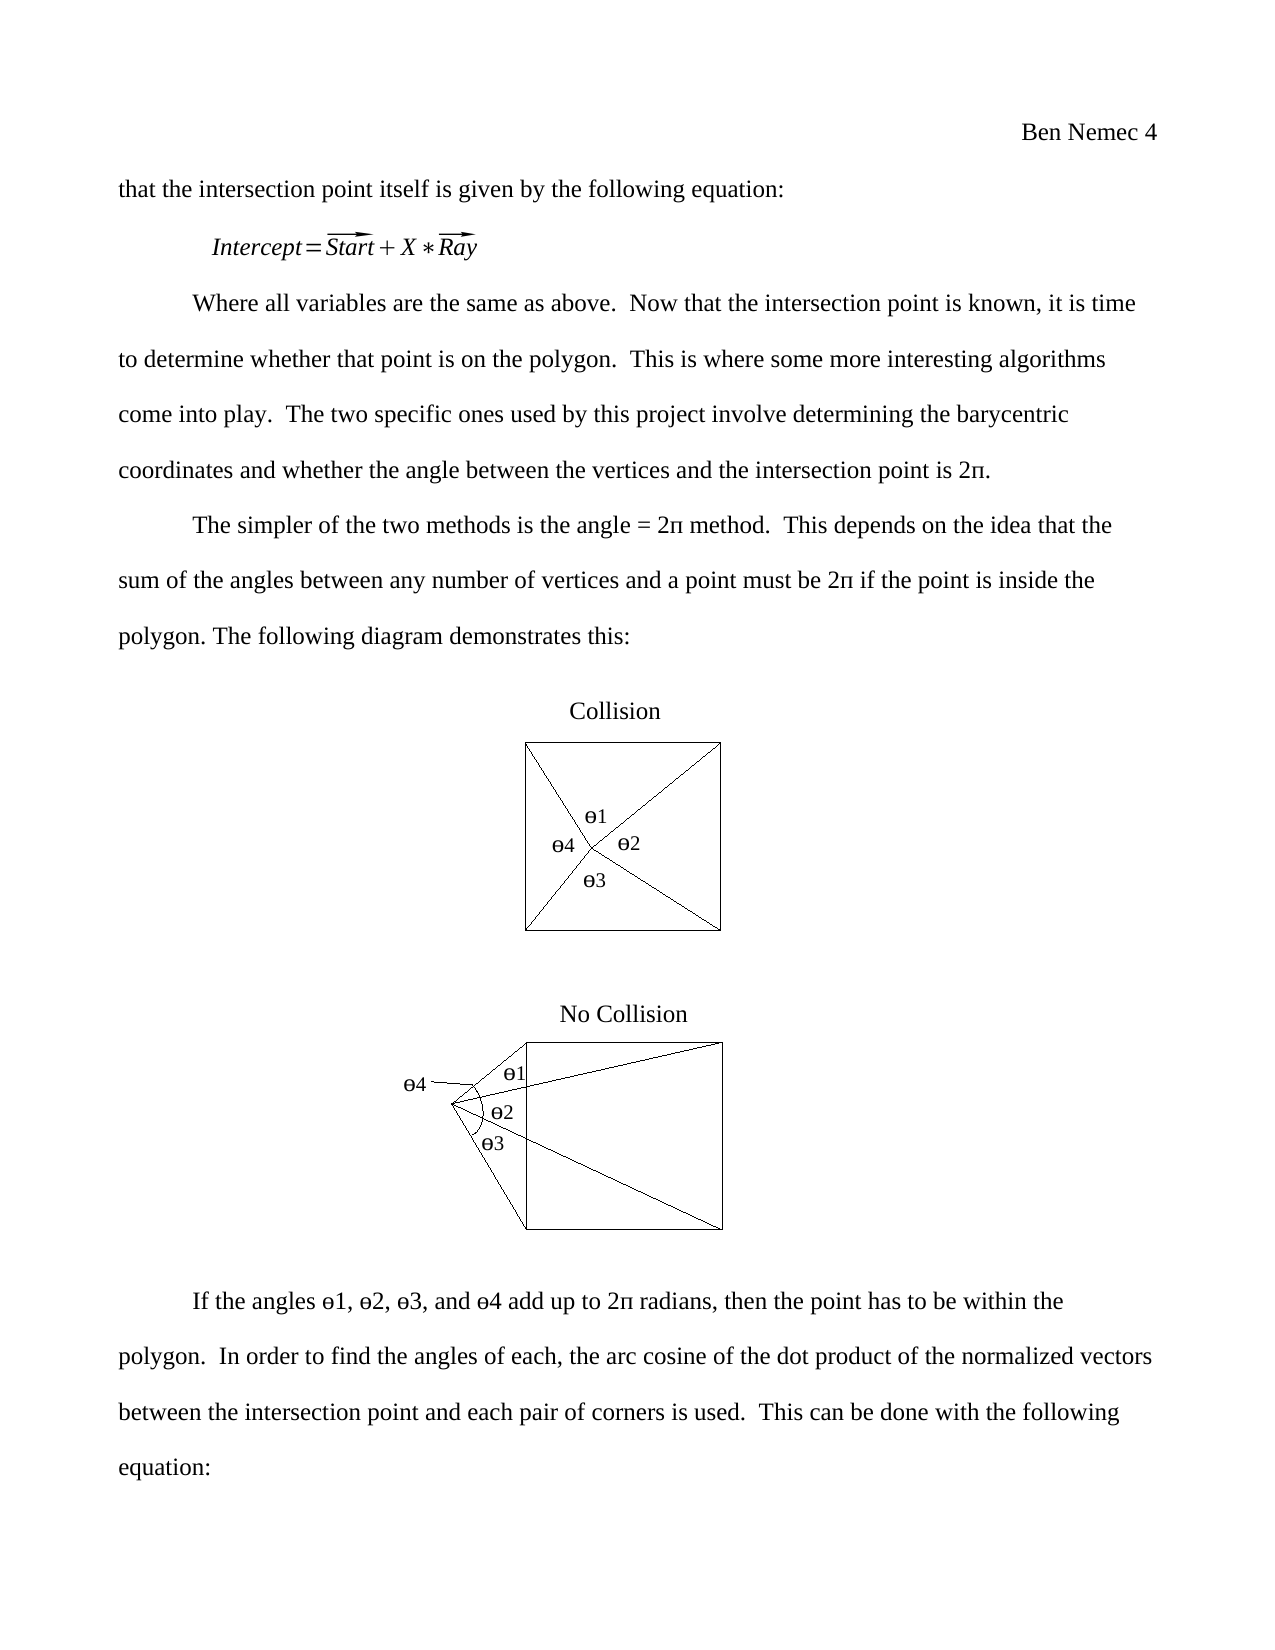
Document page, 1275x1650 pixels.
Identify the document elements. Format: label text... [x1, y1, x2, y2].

text The simpler of the two methods is the angle = 2п method. This depends on the idea that the sum of the angles between any number of vertices and a point must be 2п if the point is inside the polygon. The following diagram demonstrates this: [118, 511, 1157, 650]
text that the intersection point itself is given by the following equation: [118, 175, 1157, 203]
text Where all variables are the same as above. Now that the intersection point is known, it is time to determine whether that point is on the polygon. This is where some more interesting algorithms come into play. The two specific ones used by this project involve determining the barycentric coordinates and whether the angle between the vertices and the intersection point is 2п. [118, 289, 1157, 483]
text If the angles ө1, ө2, ө3, and ө4 add up to 2п radians, then the point has to be within the polygon. In order to find the angles of each, the arc cosine of the dot product of the normalized vectors between the intersection point and each pair of corners is used. This can be done with the following equation: [118, 1287, 1157, 1481]
